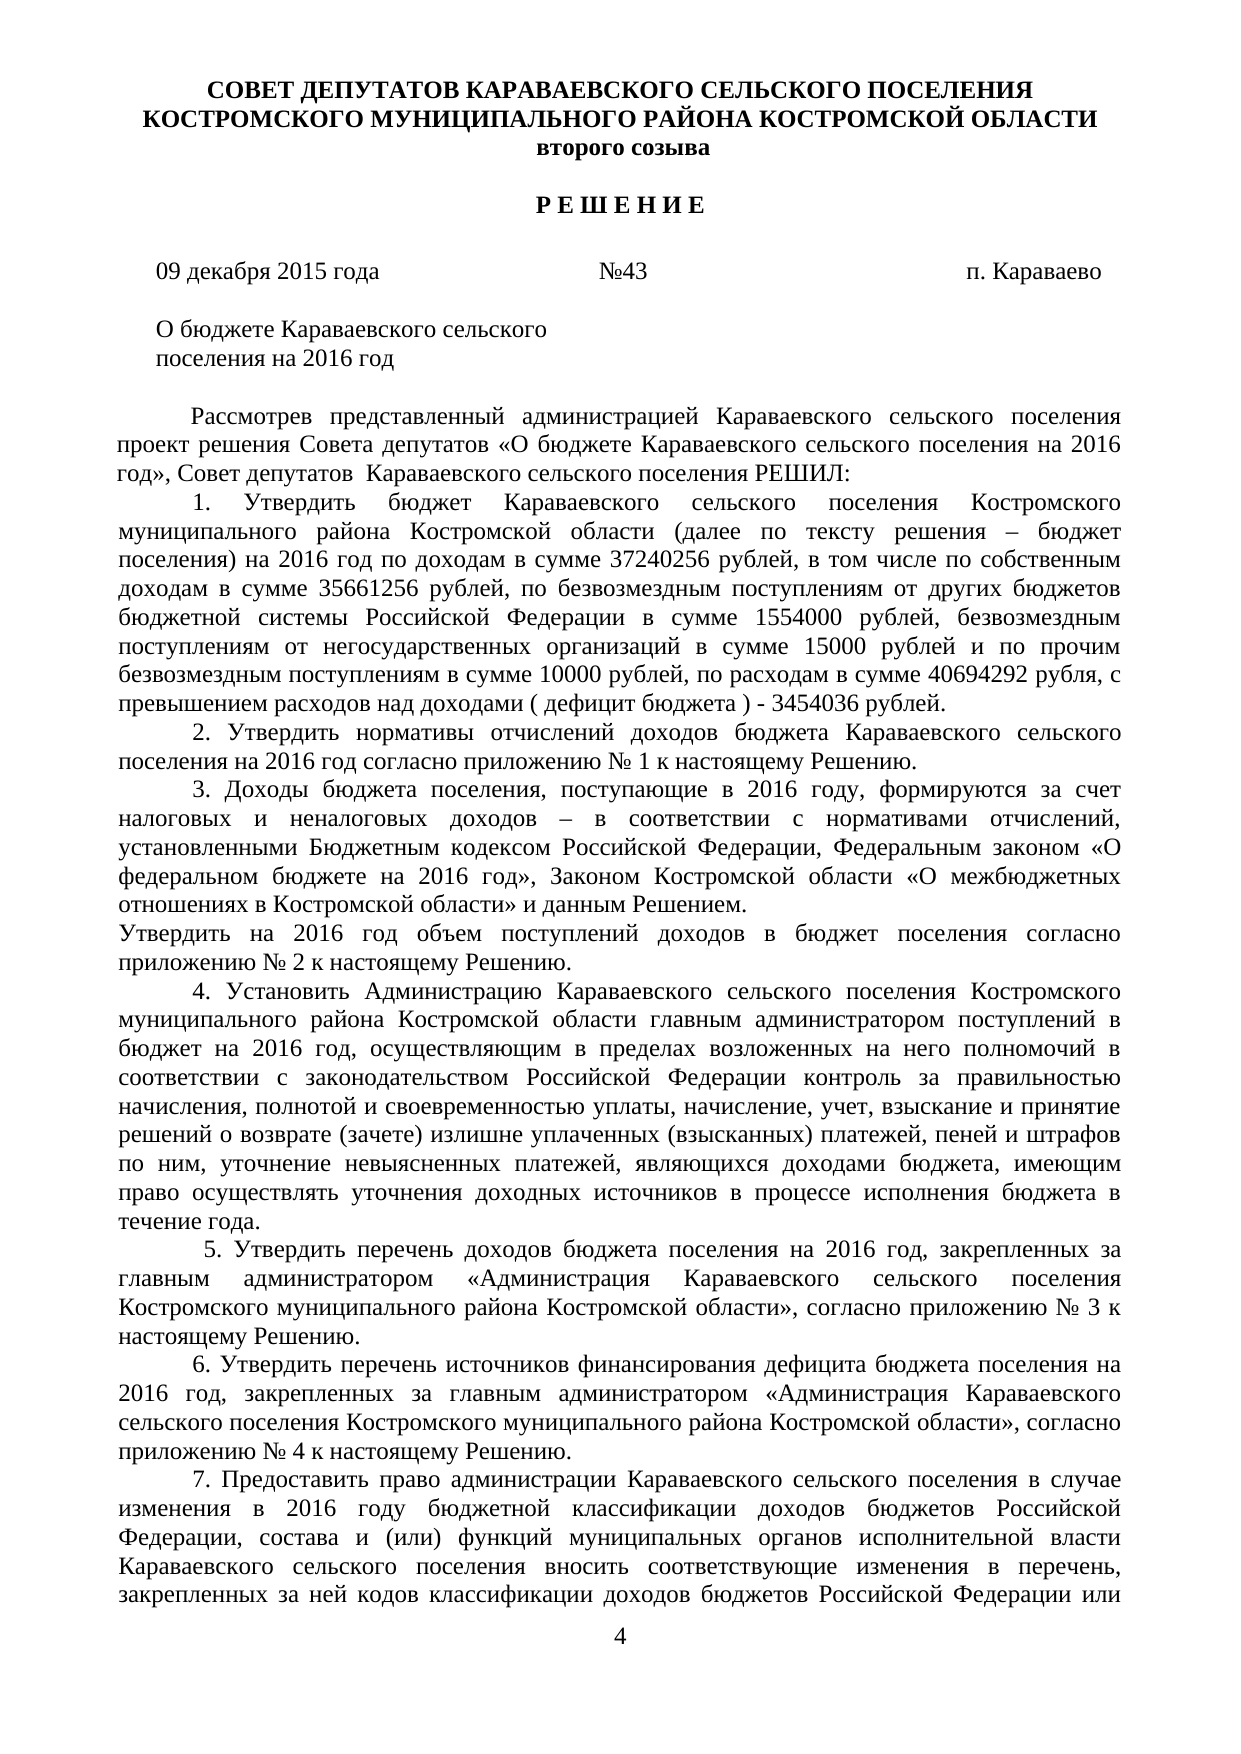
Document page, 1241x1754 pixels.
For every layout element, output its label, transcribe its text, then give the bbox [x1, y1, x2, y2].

text 5. Утвердить перечень доходов бюджета поселения на 2016 год, закрепленных за главным администратором «Администрация Караваевского сельского поселения Костромского муниципального района Костромской области», согласно приложению № 3 к настоящему Решению. [118, 1234, 1122, 1349]
text Р Е Ш Е Н И Е [118, 190, 1122, 219]
text 4. Установить Администрацию Караваевского сельского поселения Костромского муниципального района Костромской области главным администратором поступлений в бюджет на 2016 год, осуществляющим в пределах возложенных на него полномочий в соответствии с законодательством Российской Федерации контроль за правильностью начисления, полнотой и своевременностью уплаты, начисление, учет, взыскание и принятие решений о возврате (зачете) излишне уплаченных (взысканных) платежей, пеней и штрафов по ним, уточнение невыясненных платежей, являющихся доходами бюджета, имеющим право осуществлять уточнения доходных источников в процессе исполнения бюджета в течение года. [118, 976, 1122, 1234]
text второго созыва [118, 132, 1122, 161]
text 09 декабря 2015 года №43 п. Караваево [137, 252, 1122, 286]
text поселения на 2016 год [137, 343, 1122, 372]
text 6. Утвердить перечень источников финансирования дефицита бюджета поселения на 2016 год, закрепленных за главным администратором «Администрация Караваевского сельского поселения Костромского муниципального района Костромской области», согласно приложению № 4 к настоящему Решению. [118, 1349, 1122, 1464]
text 7. Предоставить право администрации Караваевского сельского поселения в случае изменения в 2016 году бюджетной классификации доходов бюджетов Российской Федерации, состава и (или) функций муниципальных органов исполнительной власти Караваевского сельского поселения вносить соответствующие изменения в перечень, закрепленных за ней кодов классификации доходов бюджетов Российской Федерации или [118, 1464, 1122, 1608]
text 1. Утвердить бюджет Караваевского сельского поселения Костромского муниципального района Костромской области (далее по тексту решения – бюджет поселения) на 2016 год по доходам в сумме 37240256 рублей, в том числе по собственным доходам в сумме 35661256 рублей, по безвозмездным поступлениям от других бюджетов бюджетной системы Российской Федерации в сумме 1554000 рублей, безвозмездным поступлениям от негосударственных организаций в сумме 15000 рублей и по прочим безвозмездным поступлениям в сумме 10000 рублей, по расходам в сумме 40694292 рубля, с превышением расходов над доходами ( дефицит бюджета ) - 3454036 рублей. [118, 487, 1122, 717]
text КОСТРОМСКОГО МУНИЦИПАЛЬНОГО РАЙОНА КОСТРОМСКОЙ ОБЛАСТИ [118, 104, 1122, 132]
text 2. Утвердить нормативы отчислений доходов бюджета Караваевского сельского поселения на 2016 год согласно приложению № 1 к настоящему Решению. [118, 717, 1122, 774]
text Рассмотрев представленный администрацией Караваевского сельского поселения проект решения Совета депутатов «О бюджете Караваевского сельского поселения на 2016 год», Совет депутатов Караваевского сельского поселения РЕШИЛ: [117, 401, 1122, 487]
text 3. Доходы бюджета поселения, поступающие в 2016 году, формируются за счет налоговых и неналоговых доходов – в соответствии с нормативами отчислений, установленными Бюджетным кодексом Российской Федерации, Федеральным законом «О федеральном бюджете на 2016 год», Законом Костромской области «О межбюджетных отношениях в Костромской области» и данным Решением. [118, 774, 1122, 918]
text О бюджете Караваевского сельского [137, 314, 1122, 343]
text СОВЕТ ДЕПУТАТОВ КАРАВАЕВСКОГО СЕЛЬСКОГО ПОСЕЛЕНИЯ [118, 75, 1122, 104]
text Утвердить на 2016 год объем поступлений доходов в бюджет поселения согласно приложению № 2 к настоящему Решению. [118, 918, 1122, 976]
